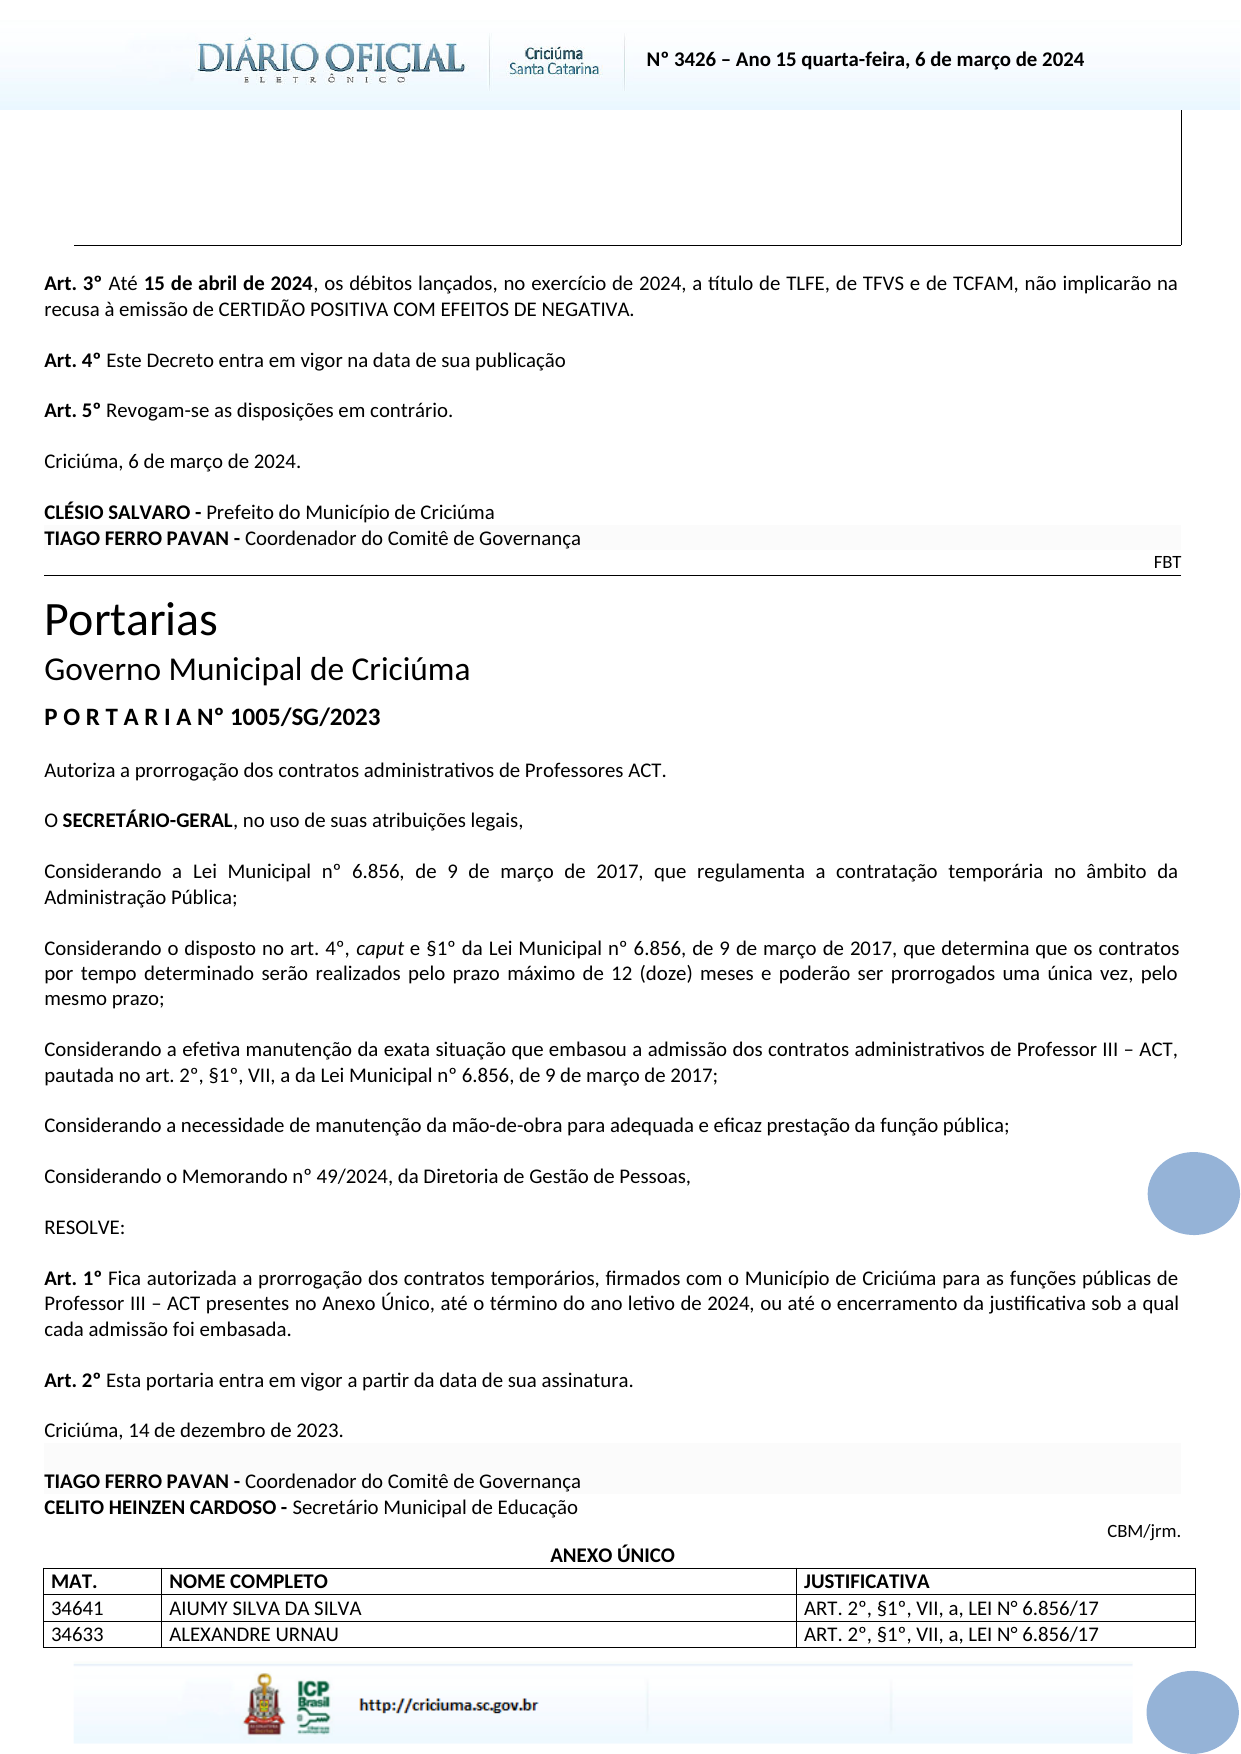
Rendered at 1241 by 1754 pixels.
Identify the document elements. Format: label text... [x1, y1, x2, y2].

table_cell 34633 [44, 1622, 161, 1647]
table_cell 34641 [44, 1595, 161, 1621]
table_cell ALEXANDRE URNAU [162, 1622, 796, 1647]
text TIAGO FERRO PAVAN - Coordenador do Comitê de Governança [44, 525, 1181, 550]
text FBT [44, 550, 1181, 575]
text CLÉSIO SALVARO - Prefeito do Município de Criciúma [44, 499, 1181, 525]
text Art. 2º Esta portaria entra em vigor a partir da data de sua assinatura. [44, 1367, 1181, 1392]
text Considerando a Lei Municipal nº 6.856, de 9 de março de 2017, que regulamenta a contratação temporária no âmbito da Administração Pública; [44, 858, 1181, 909]
text Considerando o disposto no art. 4º, caput e §1º da Lei Municipal nº 6.856, de 9 de março de 2017, que determina que os contratos por tempo determinado serão realizados pelo prazo máximo de 12 (doze) meses e poderão ser prorrogados uma única vez, pelo mesmo prazo; [44, 935, 1181, 1011]
text CBM/jrm. [44, 1519, 1181, 1542]
table_cell ART. 2º, §1º, VII, a, LEI N° 6.856/17 [797, 1595, 1195, 1621]
text Criciúma, 6 de março de 2024. [44, 448, 1181, 474]
text Governo Municipal de Criciúma [44, 647, 1181, 688]
text Art. 3º Até 15 de abril de 2024, os débitos lançados, no exercício de 2024, a título de TLFE, de TFVS e de TCFAM, não implicarão na recusa à emissão de CERTIDÃO POSITIVA COM EFEITOS DE NEGATIVA. [44, 271, 1181, 321]
text Considerando o Memorando nº 49/2024, da Diretoria de Gestão de Pessoas, [44, 1163, 1161, 1189]
text Art. 4º Este Decreto entra em vigor na data de sua publicação [44, 347, 1181, 372]
text Art. 1º Fica autorizada a prorrogação dos contratos temporários, firmados com o Município de Criciúma para as funções públicas de Professor III – ACT presentes no Anexo Único, até o término do ano letivo de 2024, ou até o encerramento da justificativa sob a qual cada admissão foi embasada. [44, 1265, 1181, 1341]
list ANEXO ÚNICO [44, 1542, 1181, 1568]
text Criciúma, 14 de dezembro de 2023. [44, 1418, 1181, 1443]
text RESOLVE: [44, 1214, 1181, 1240]
table_header MAT. [44, 1569, 161, 1594]
text P O R T A R I A Nº 1005/SG/2023 [44, 701, 1181, 731]
table_header NOME COMPLETO [162, 1569, 796, 1594]
text O SECRETÁRIO-GERAL, no uso de suas atribuições legais, [44, 808, 1181, 833]
text Art. 5º Revogam-se as disposições em contrário. [44, 398, 1181, 423]
table_header JUSTIFICATIVA [797, 1569, 1195, 1594]
table_cell ART. 2º, §1º, VII, a, LEI N° 6.856/17 [797, 1622, 1195, 1647]
text TIAGO FERRO PAVAN - Coordenador do Comitê de Governança [44, 1468, 1181, 1494]
text Considerando a necessidade de manutenção da mão-de-obra para adequada e eficaz prestação da função pública; [44, 1113, 1181, 1138]
table_cell AIUMY SILVA DA SILVA [162, 1595, 796, 1621]
text Autoriza a prorrogação dos contratos administrativos de Professores ACT. [44, 757, 1181, 782]
text Portarias [44, 589, 1181, 647]
text CELITO HEINZEN CARDOSO - Secretário Municipal de Educação [44, 1494, 1181, 1519]
text Considerando a efetiva manutenção da exata situação que embasou a admissão dos contratos administrativos de Professor III – ACT, pautada no art. 2º, §1º, VII, a da Lei Municipal nº 6.856, de 9 de março de 2017; [44, 1036, 1181, 1087]
